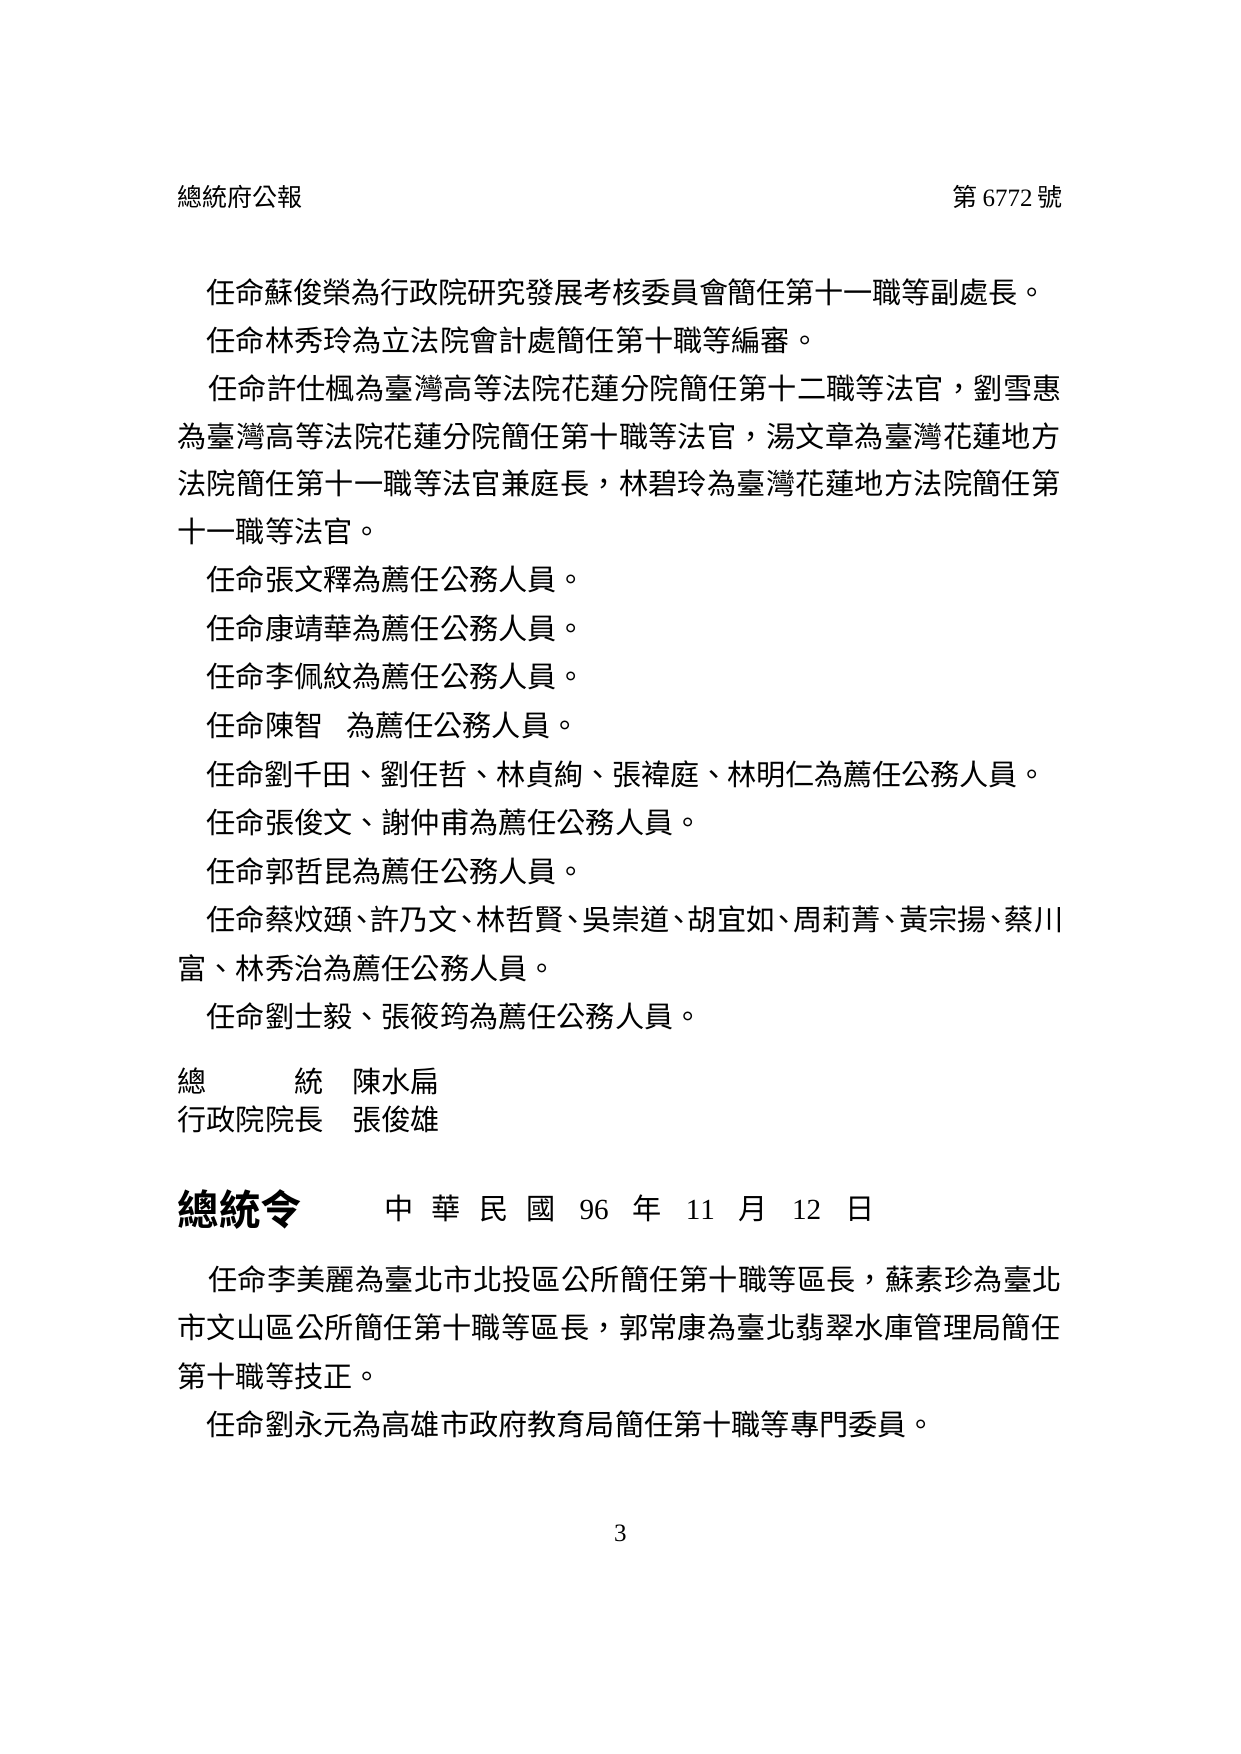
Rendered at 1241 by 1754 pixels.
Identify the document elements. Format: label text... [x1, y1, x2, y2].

text 任命劉士毅、張筱筠為薦任公務人員。 [177, 989, 1063, 1037]
text 任命蘇俊榮為行政院研究發展考核委員會簡任第十一職等副處長。 [177, 266, 1063, 313]
text 任命劉永元為高雄市政府教育局簡任第十職等專門委員。 [177, 1397, 1063, 1445]
text 任命張文釋為薦任公務人員。 [177, 552, 1063, 601]
text 任命劉千田、劉任哲、林貞絢、張褘庭、林明仁為薦任公務人員。 [177, 746, 1063, 795]
text 任命張俊文、謝仲甫為薦任公務人員。 [177, 795, 1063, 843]
text 任命郭哲昆為薦任公務人員。 [177, 843, 1063, 892]
text 任命許仕楓為臺灣高等法院花蓮分院簡任第十二職等法官，劉雪惠為臺灣高等法院花蓮分院簡任第十職等法官，湯文章為臺灣花蓮地方法院簡任第十一職等法官兼庭長，林碧玲為臺灣花蓮地方法院簡任第十一職等法官。 [177, 361, 1063, 552]
text 任命蔡炆頲、許乃文、林哲賢、吳崇道、胡宜如、周莉菁、黃宗揚、蔡川富、林秀治為薦任公務人員。 [177, 892, 1063, 989]
text 總 統 陳水扁 [177, 1062, 1063, 1100]
text 行政院院長 張俊雄 [177, 1100, 1063, 1137]
text 任命康靖華為薦任公務人員。 [177, 601, 1063, 649]
text 任命李美麗為臺北市北投區公所簡任第十職等區長，蘇素珍為臺北市文山區公所簡任第十職等區長，郭常康為臺北翡翠水庫管理局簡任第十職等技正。 [177, 1251, 1063, 1397]
text 任命林秀玲為立法院會計處簡任第十職等編審。 [177, 313, 1063, 361]
text 任命李佩紋為薦任公務人員。 [177, 649, 1063, 698]
table_header 中華民國96年11月12日 [381, 1163, 877, 1251]
text 任命陳智為薦任公務人員。 [177, 698, 1063, 746]
table_header 總統令 [174, 1163, 381, 1251]
